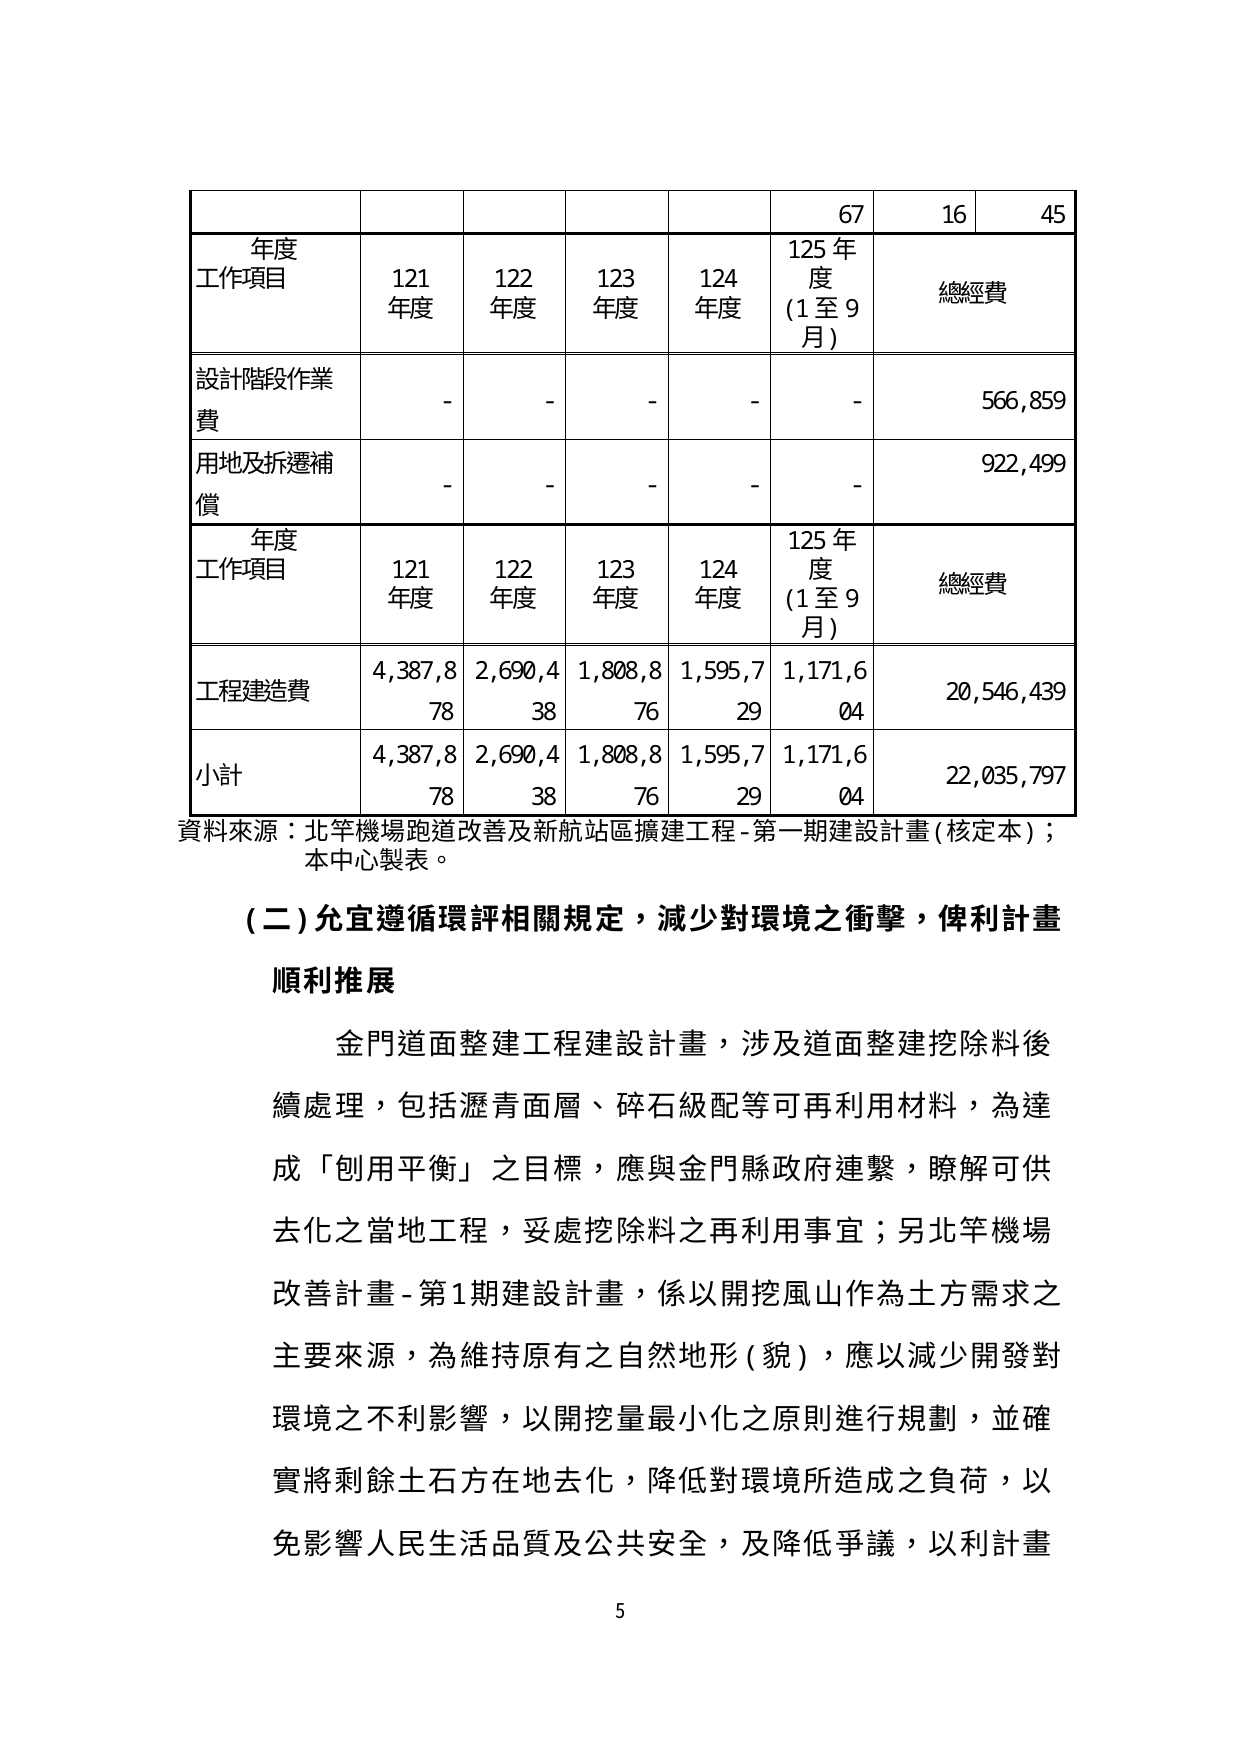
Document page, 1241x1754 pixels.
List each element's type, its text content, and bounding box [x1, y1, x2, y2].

table_cell - [464, 355, 565, 438]
table_cell 2,690,438 [464, 646, 565, 729]
table_cell 1,595,729 [669, 646, 770, 729]
table_cell 1,808,876 [566, 730, 668, 813]
table_cell - [361, 440, 463, 523]
table_cell 小計 [192, 730, 360, 813]
table_cell 122 年度 [464, 235, 565, 352]
table_cell 125年度 (1至9月) [771, 235, 873, 352]
table_cell 121 年度 [361, 526, 463, 643]
table_cell - [771, 355, 873, 438]
table_cell 4,387,878 [361, 730, 463, 813]
table_cell - [669, 440, 770, 523]
table_cell [192, 191, 360, 232]
table_cell 年度 工作項目 [192, 526, 360, 643]
table_cell - [566, 440, 668, 523]
table_cell 20,546,439 [874, 646, 1074, 729]
table_cell [464, 191, 565, 232]
table_cell 22,035,797 [874, 730, 1074, 813]
table_cell [566, 191, 668, 232]
table_cell 總經費 [874, 526, 1074, 643]
table_cell 4,387,878 [361, 646, 463, 729]
table_cell [669, 191, 770, 232]
table_cell - [361, 355, 463, 438]
table_cell 總經費 [874, 235, 1074, 352]
text 資料來源：北竿機場跑道改善及新航站區擴建工程-第一期建設計畫(核定本)；本中心製表。 [177, 817, 1063, 875]
table_cell - [566, 355, 668, 438]
text 金門道面整建工程建設計畫，涉及道面整建挖除料後續處理，包括瀝青面層、碎石級配等可再利用材料，為達成「刨用平衡」之目標，應與金門縣政府連繫，瞭解可供去化之當地工程，妥處挖除料之再利用事宜；另北竿機場改善計畫-第1期建設計畫，係以開挖風山作為土方需求之主要來源，為維持原有之自然地形(貌)，應以減少開發對環境之不利影響，以開挖量最小化之原則進行規劃，並確實將剩餘土石方在地去化，降低對環境所造成之負荷，以免影響人民生活品質及公共安全，及降低爭議，以利計畫 [266, 1000, 1063, 1562]
table_cell 45 [976, 191, 1074, 232]
table_cell 年度 工作項目 [192, 235, 360, 352]
table_cell 123 年度 [566, 235, 668, 352]
table_cell 1,171,604 [771, 730, 873, 813]
table_cell 566,859 [874, 355, 1074, 438]
table_cell 16 [874, 191, 975, 232]
table_cell 122 年度 [464, 526, 565, 643]
table_cell 123 年度 [566, 526, 668, 643]
table_cell - [669, 355, 770, 438]
table_cell 1,808,876 [566, 646, 668, 729]
table_cell - [464, 440, 565, 523]
table_cell 1,171,604 [771, 646, 873, 729]
table_cell - [771, 440, 873, 523]
table_cell 工程建造費 [192, 646, 360, 729]
table_cell 124 年度 [669, 235, 770, 352]
table_cell 2,690,438 [464, 730, 565, 813]
table_cell 121 年度 [361, 235, 463, 352]
table_cell 用地及拆遷補償 [192, 440, 360, 523]
table_cell 922,499 [874, 440, 1074, 523]
table_cell 1,595,729 [669, 730, 770, 813]
table_cell 125年度 (1至9月) [771, 526, 873, 643]
table_cell [361, 191, 463, 232]
table_cell 124 年度 [669, 526, 770, 643]
table_cell 67 [771, 191, 873, 232]
table_cell 設計階段作業費 [192, 355, 360, 438]
text (二)允宜遵循環評相關規定，減少對環境之衝擊，俾利計畫順利推展 [236, 875, 1063, 1000]
